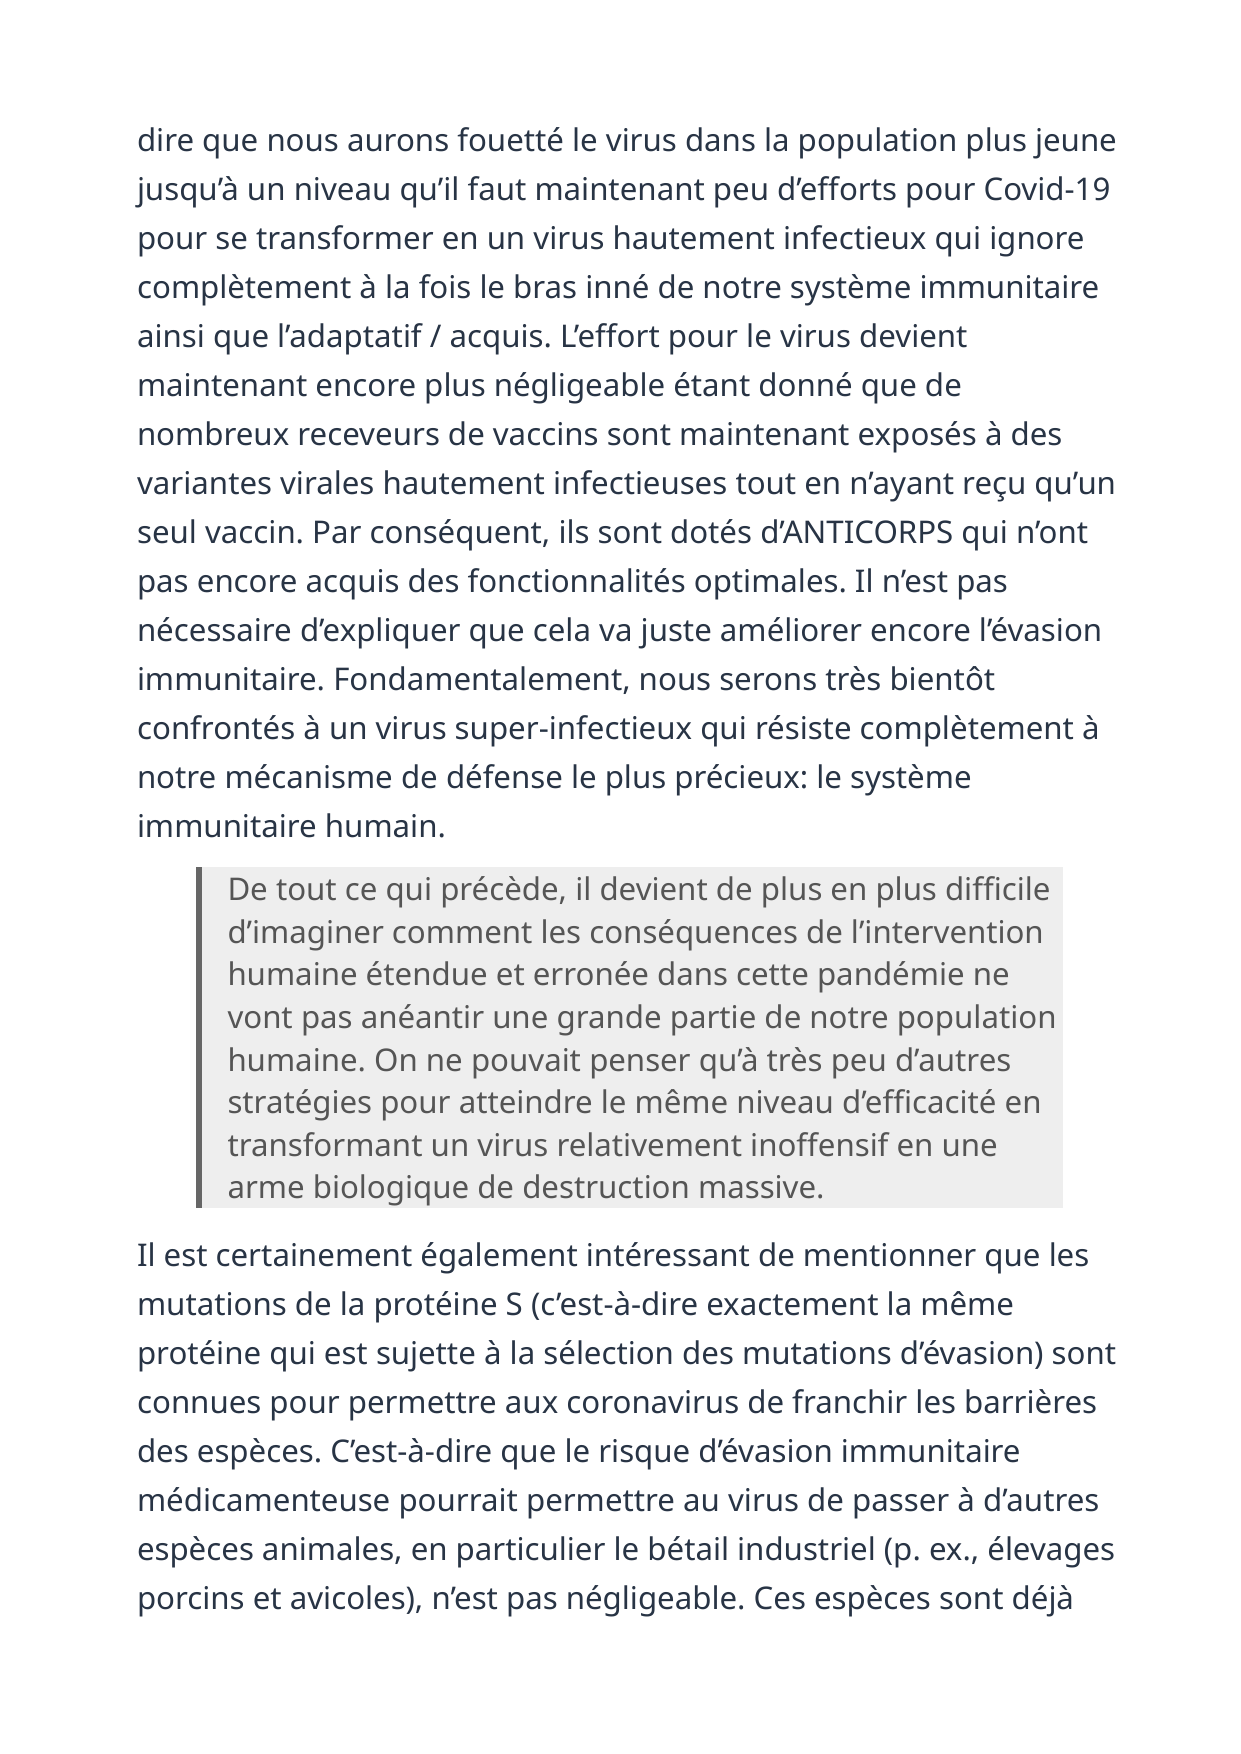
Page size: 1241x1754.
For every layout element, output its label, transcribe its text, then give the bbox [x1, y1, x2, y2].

text De tout ce qui précède, il devient de plus en plus difficile d’imaginer comment les conséquences de l’intervention humaine étendue et erronée dans cette pandémie ne vont pas anéantir une grande partie de notre population humaine. On ne pouvait penser qu’à très peu d’autres stratégies pour atteindre le même niveau d’efficacité en transformant un virus relativement inoffensif en une arme biologique de destruction massive. [202, 867, 1063, 1208]
text dire que nous aurons fouetté le virus dans la population plus jeune jusqu’à un niveau qu’il faut maintenant peu d’efforts pour Covid-19 pour se transformer en un virus hautement infectieux qui ignore complètement à la fois le bras inné de notre système immunitaire ainsi que l’adaptatif / acquis. L’effort pour le virus devient maintenant encore plus négligeable étant donné que de nombreux receveurs de vaccins sont maintenant exposés à des variantes virales hautement infectieuses tout en n’ayant reçu qu’un seul vaccin. Par conséquent, ils sont dotés d’ANTICORPS qui n’ont pas encore acquis des fonctionnalités optimales. Il n’est pas nécessaire d’expliquer que cela va juste améliorer encore l’évasion immunitaire. Fondamentalement, nous serons très bientôt confrontés à un virus super-infectieux qui résiste complètement à notre mécanisme de défense le plus précieux: le système immunitaire humain. [137, 118, 1122, 846]
text Il est certainement également intéressant de mentionner que les mutations de la protéine S (c’est-à-dire exactement la même protéine qui est sujette à la sélection des mutations d’évasion) sont connues pour permettre aux coronavirus de franchir les barrières des espèces. C’est-à-dire que le risque d’évasion immunitaire médicamenteuse pourrait permettre au virus de passer à d’autres espèces animales, en particulier le bétail industriel (p. ex., élevages porcins et avicoles), n’est pas négligeable. Ces espèces sont déjà [137, 1233, 1122, 1618]
